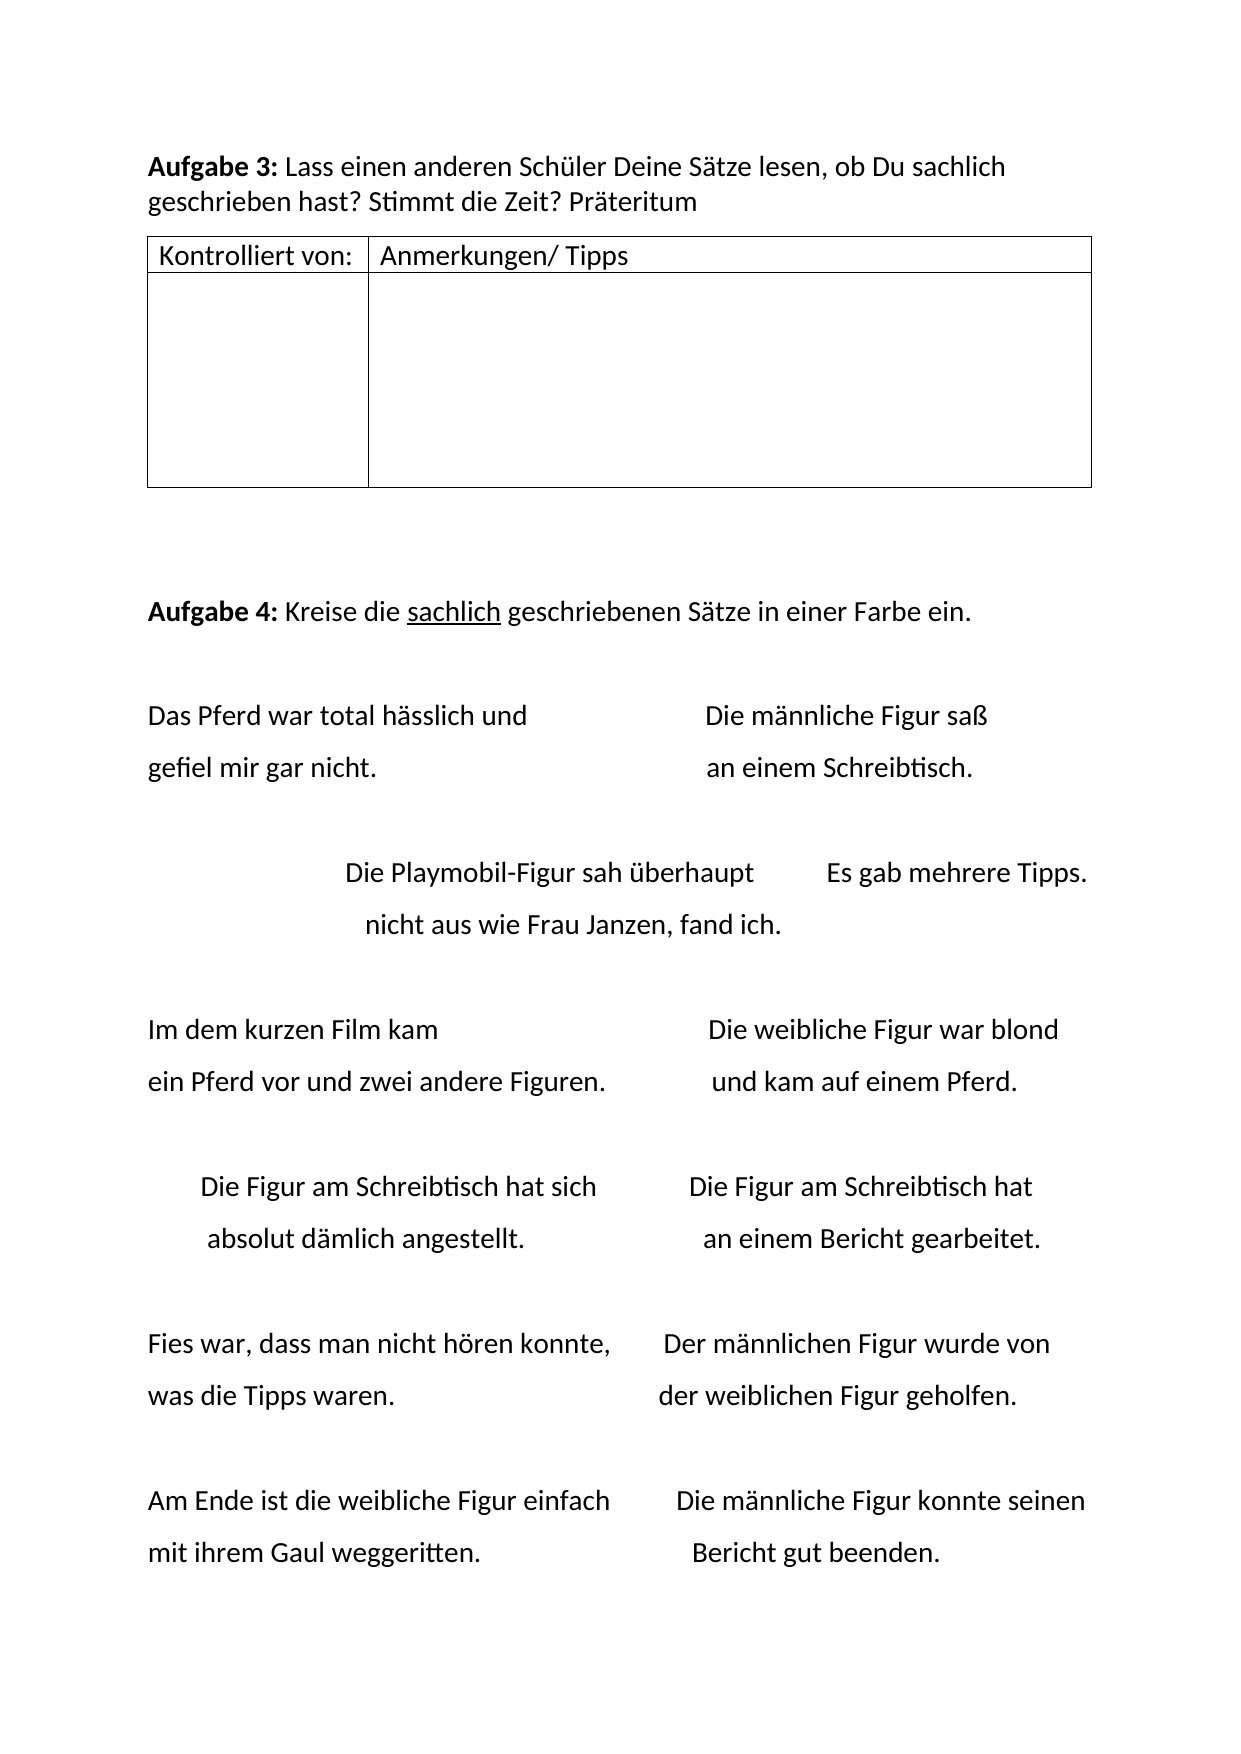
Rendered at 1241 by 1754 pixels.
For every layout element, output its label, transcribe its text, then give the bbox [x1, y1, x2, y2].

text was die Tipps waren. der weiblichen Figur geholfen. [148, 1377, 1093, 1413]
text Das Pferd war total hässlich und Die männliche Figur saß [148, 697, 1093, 733]
table_cell [148, 273, 368, 487]
text Aufgabe 3: Lass einen anderen Schüler Deine Sätze lesen, ob Du sachlich geschrieben hast? Stimmt die Zeit? Präteritum [148, 148, 1093, 219]
text nicht aus wie Frau Janzen, fand ich. [148, 906, 1093, 942]
table_header Anmerkungen/ Tipps [369, 237, 1091, 272]
text absolut dämlich angestellt. an einem Bericht gearbeitet. [148, 1220, 1093, 1256]
text ein Pferd vor und zwei andere Figuren. und kam auf einem Pferd. [148, 1063, 1093, 1099]
text Fies war, dass man nicht hören konnte, Der männlichen Figur wurde von [148, 1325, 1093, 1360]
table_cell [369, 273, 1091, 487]
text Am Ende ist die weibliche Figur einfach Die männliche Figur konnte seinen [148, 1482, 1093, 1517]
text Aufgabe 4: Kreise die sachlich geschriebenen Sätze in einer Farbe ein. [148, 593, 1093, 628]
text Die Playmobil-Figur sah überhaupt Es gab mehrere Tipps. [148, 854, 1093, 890]
text Die Figur am Schreibtisch hat sich Die Figur am Schreibtisch hat [148, 1168, 1093, 1203]
text gefiel mir gar nicht. an einem Schreibtisch. [148, 749, 1093, 785]
text Im dem kurzen Film kam Die weibliche Figur war blond [148, 1011, 1093, 1047]
table_header Kontrolliert von: [148, 237, 368, 272]
text mit ihrem Gaul weggeritten. Bericht gut beenden. [148, 1534, 1093, 1569]
